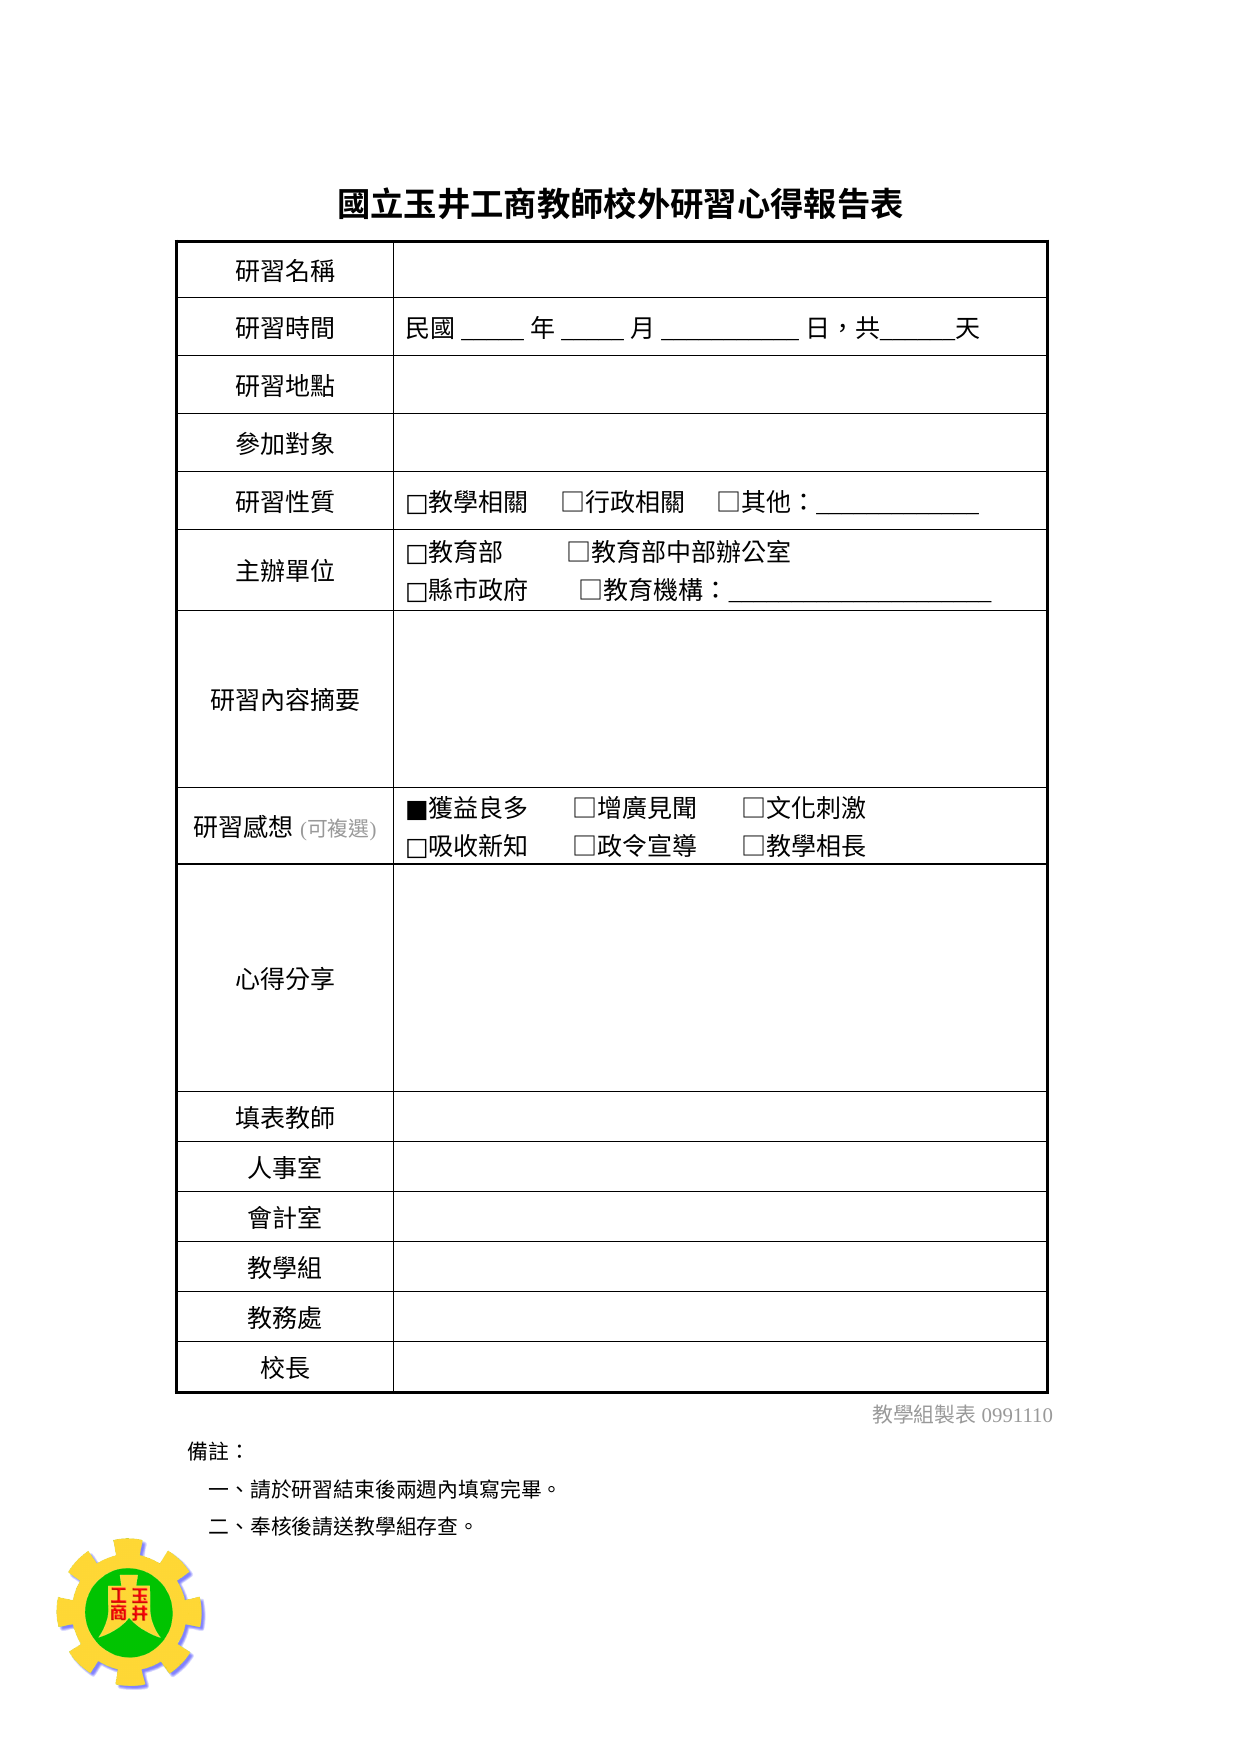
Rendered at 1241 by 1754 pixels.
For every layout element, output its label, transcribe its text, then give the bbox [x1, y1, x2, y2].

table_cell 人事室 [178, 1142, 393, 1191]
table_cell 主辦單位 [178, 530, 393, 610]
table_cell 教務處 [178, 1292, 393, 1341]
text 備註： [187, 1432, 1053, 1469]
table_cell [394, 1242, 1046, 1291]
table_cell [394, 1142, 1046, 1191]
table_cell 教學組 [178, 1242, 393, 1291]
table_cell □教育部 □教育部中部辦公室 □縣市政府 □教育機構：_____________________ [394, 530, 1046, 610]
text 二、奉核後請送教學組存查。 [187, 1507, 1053, 1544]
table_cell [394, 1292, 1046, 1341]
table_cell 研習地點 [178, 356, 393, 413]
table_cell 參加對象 [178, 414, 393, 471]
table_header [394, 243, 1046, 297]
text 國立玉井工商教師校外研習心得報告表 [187, 164, 1053, 239]
table_cell 研習時間 [178, 298, 393, 355]
picture [56, 1538, 206, 1690]
table_cell 校長 [178, 1342, 393, 1391]
table_cell [394, 865, 1046, 1091]
table_cell 研習性質 [178, 472, 393, 528]
table_cell [394, 356, 1046, 413]
table_header 研習名稱 [178, 243, 393, 297]
table_cell 填表教師 [178, 1092, 393, 1141]
table_cell 民國 _____ 年 _____ 月 ___________ 日，共______天 [394, 298, 1046, 355]
text 教學組製表 0991110 [187, 1394, 1053, 1432]
table_cell [394, 1192, 1046, 1241]
text 一、請於研習結束後兩週內填寫完畢。 [187, 1469, 1053, 1507]
table_cell [394, 611, 1046, 787]
table_cell ■獲益良多 □增廣見聞 □文化刺激 □吸收新知 □政令宣導 □教學相長 [394, 788, 1046, 863]
table_cell 研習內容摘要 [178, 611, 393, 787]
table_cell □教學相關 □行政相關 □其他：_____________ [394, 472, 1046, 528]
table_cell 心得分享 [178, 865, 393, 1091]
table_cell [394, 1342, 1046, 1391]
table_cell 會計室 [178, 1192, 393, 1241]
table_cell [394, 1092, 1046, 1141]
table_cell 研習感想 (可複選) [178, 788, 393, 863]
table_cell [394, 414, 1046, 471]
